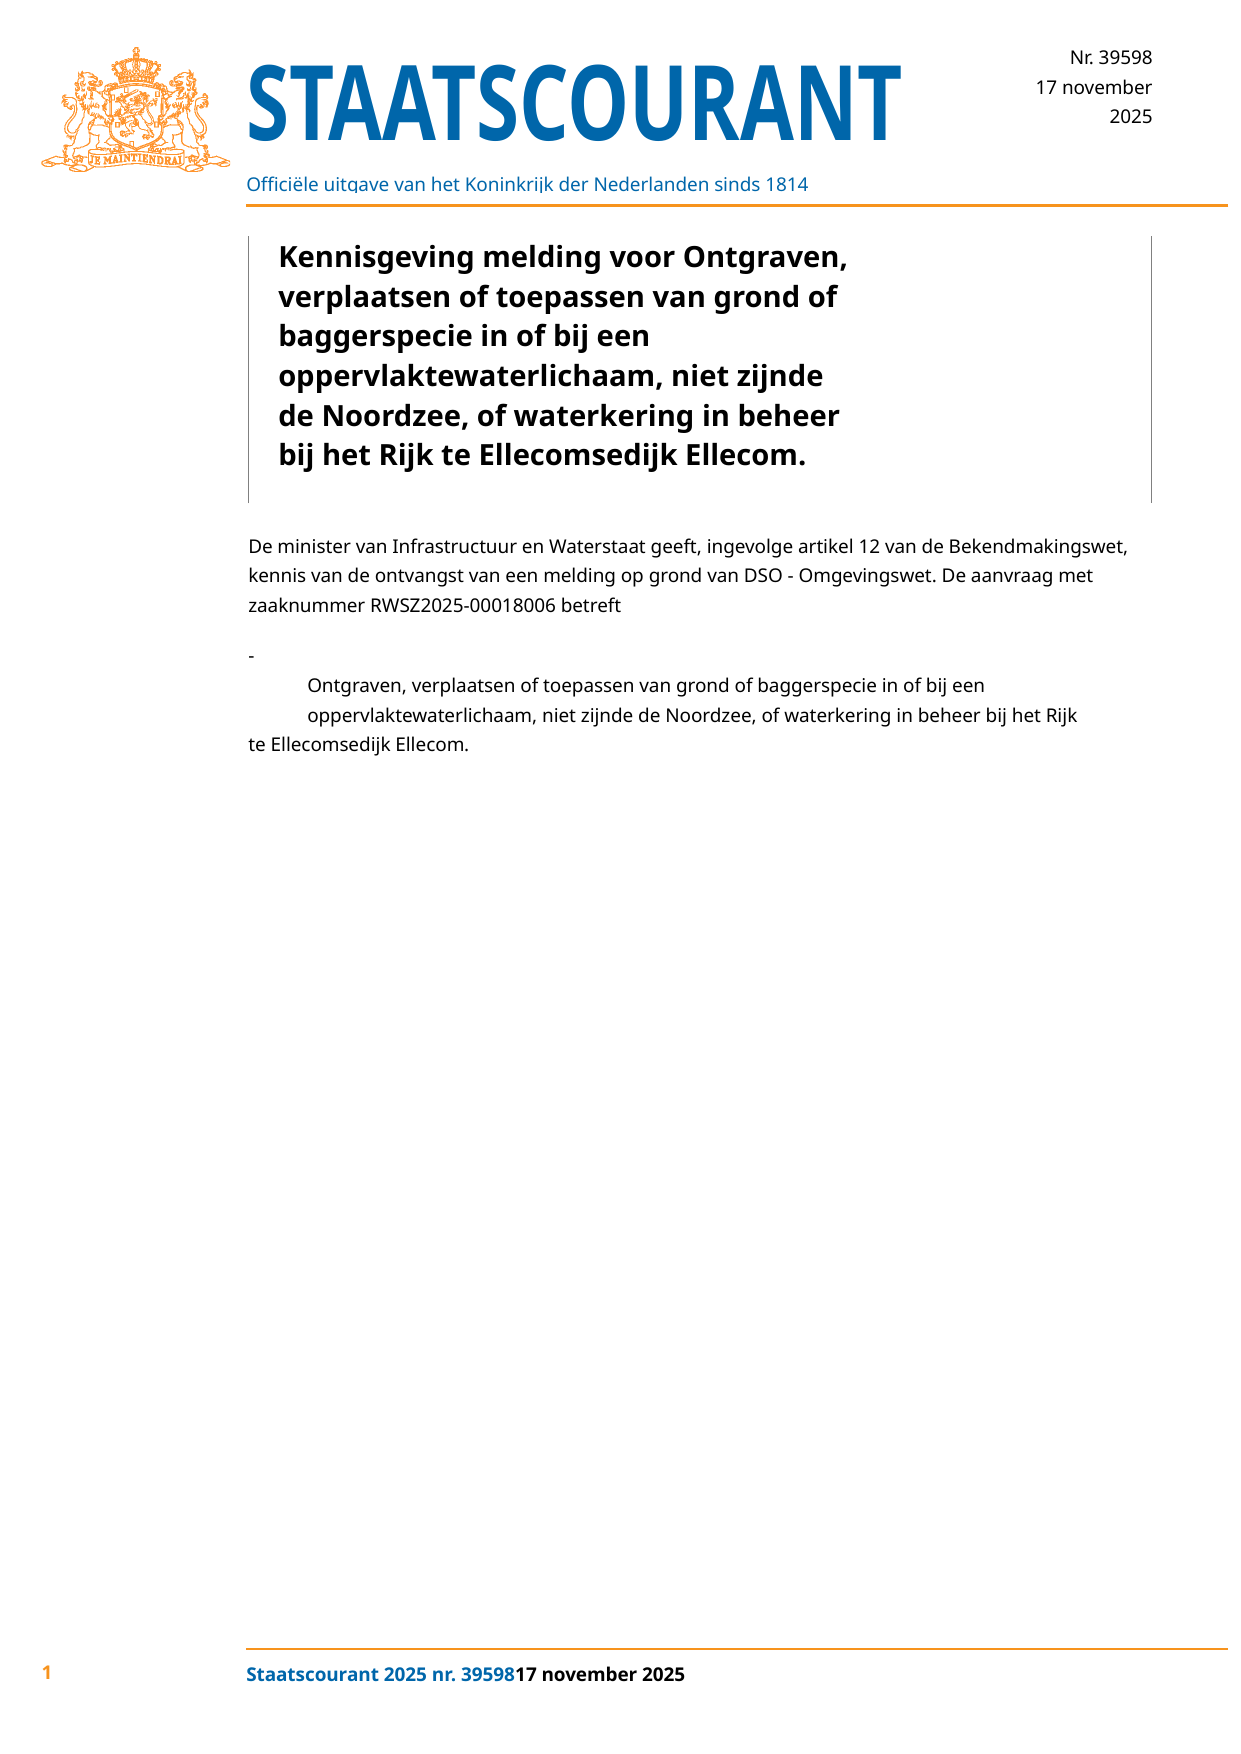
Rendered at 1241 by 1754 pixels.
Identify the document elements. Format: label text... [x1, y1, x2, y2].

text De minister van Infrastructuur en Waterstaat geeft, ingevolge artikel 12 van de Bekendmakingswet, kennis van de ontvangst van een melding op grond van DSO - Omgevingswet. De aanvraag met zaaknummer RWSZ2025-00018006 betreft [248, 533, 1152, 618]
picture [912, 236, 1090, 414]
table_header [850, 414, 1151, 503]
list Ontgraven, verplaatsen of toepassen van grond of baggerspecie in of bij een oppervlaktewaterlichaam, niet zijnde de Noordzee, of waterkering in beheer bij het Rijk [248, 672, 1152, 727]
table_header [850, 236, 912, 413]
table_header Kennisgeving melding voor Ontgraven, verplaatsen of toepassen van grond of baggerspecie in of bij een oppervlaktewaterlichaam, niet zijnde de Noordzee, of waterkering in beheer bij het Rijk te Ellecomsedijk Ellecom. [249, 236, 850, 503]
picture [41, 47, 231, 172]
table_header [1090, 236, 1151, 413]
text te Ellecomsedijk Ellecom. [248, 731, 1152, 757]
